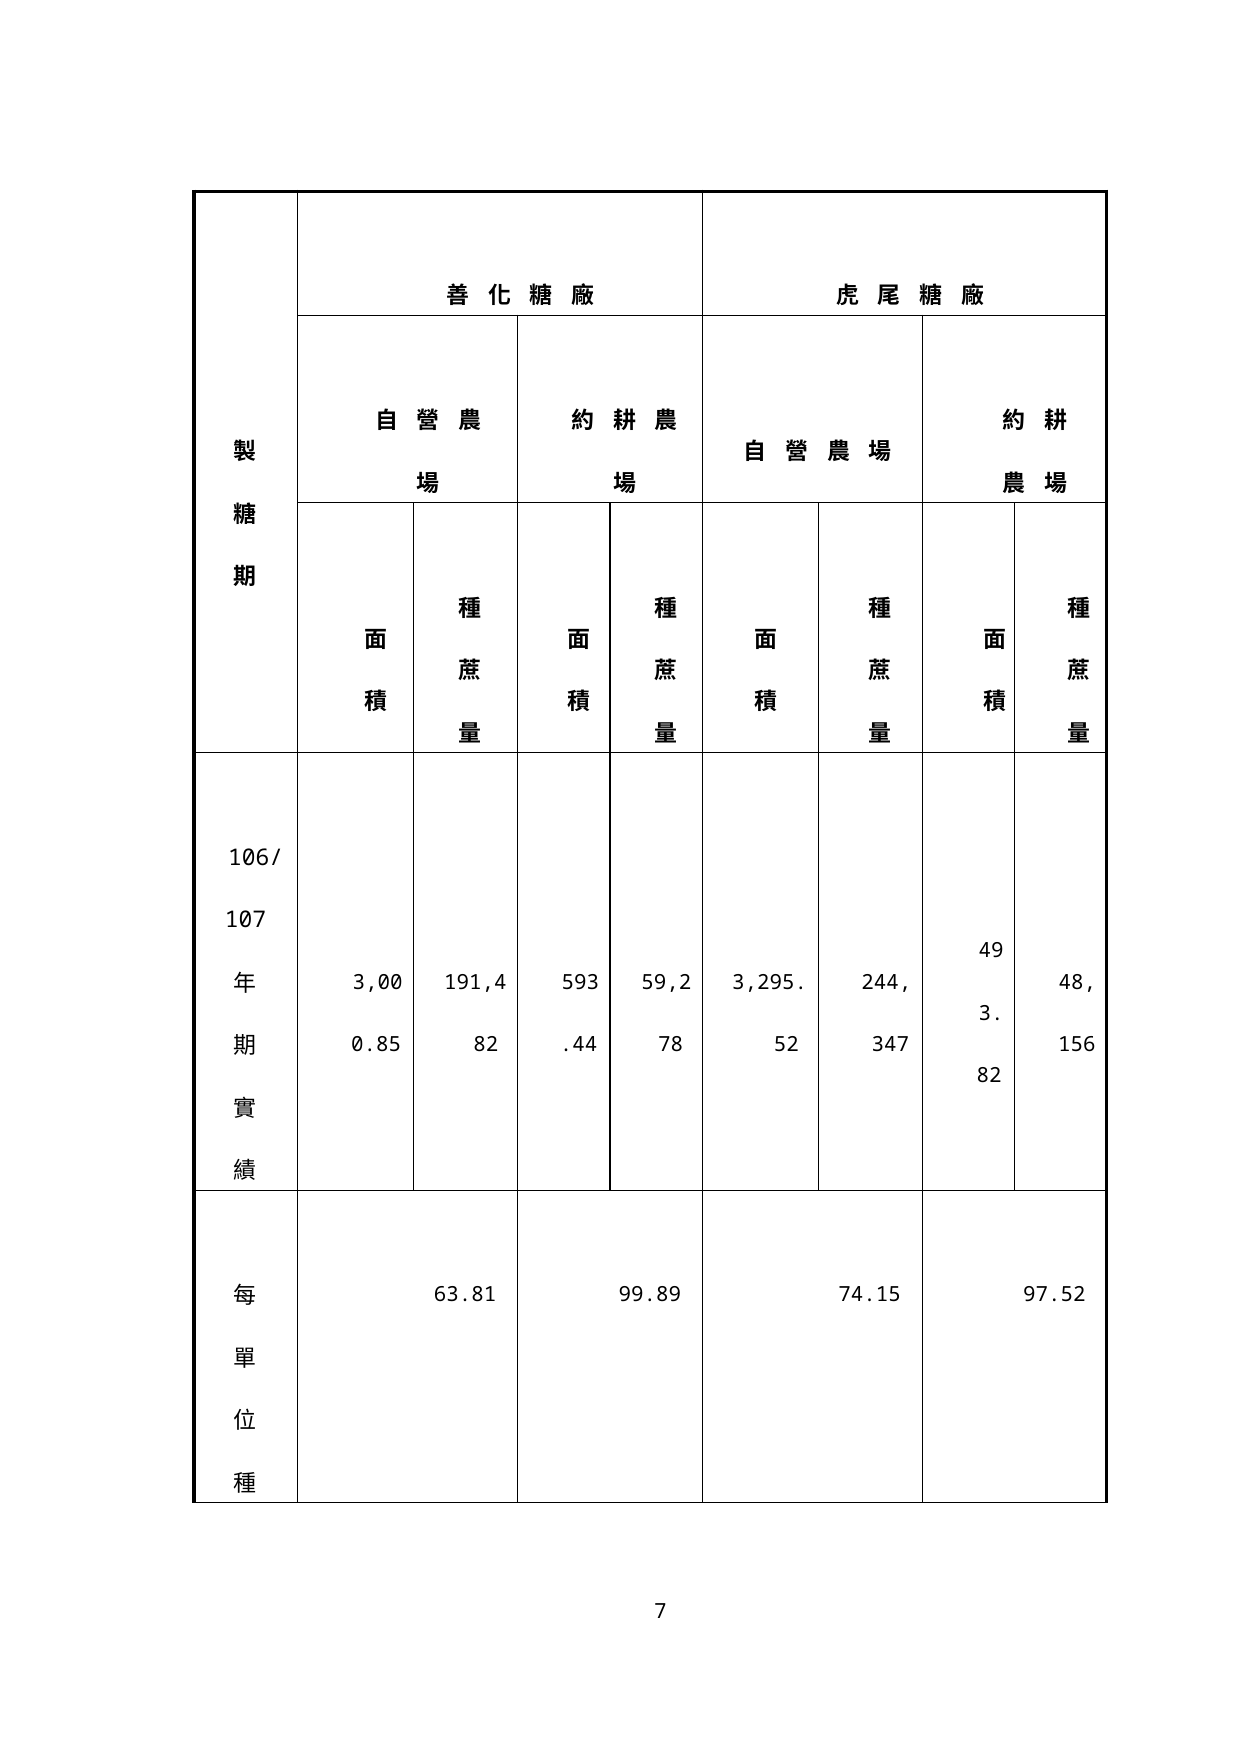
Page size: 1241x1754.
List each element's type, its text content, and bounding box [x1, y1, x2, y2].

table_cell 種蔗量 [819, 503, 922, 752]
table_cell 每單位種 [196, 1191, 297, 1502]
table_cell 自營農場 [703, 316, 922, 502]
table_cell 約耕農場 [518, 316, 702, 502]
table_cell 面積 [703, 503, 818, 752]
table_cell 63.81 [298, 1191, 517, 1502]
table_cell 74.15 [703, 1191, 922, 1502]
table_cell 593.44 [518, 753, 609, 1189]
table_cell 59,278 [611, 753, 702, 1189]
table_cell 99.89 [518, 1191, 702, 1502]
table_cell 約耕農場 [923, 316, 1105, 502]
table_cell 種蔗量 [1015, 503, 1105, 752]
table_header 善化糖廠 [298, 193, 702, 314]
table_cell 106/107年期實績 [196, 753, 297, 1189]
table_header 虎尾糖廠 [703, 193, 1105, 314]
table_cell 種蔗量 [414, 503, 517, 752]
table_cell 244,347 [819, 753, 922, 1189]
table_cell 97.52 [923, 1191, 1105, 1502]
table_cell 面積 [298, 503, 413, 752]
table_cell 191,482 [414, 753, 517, 1189]
table_cell 3,295.52 [703, 753, 818, 1189]
table_cell 3,000.85 [298, 753, 413, 1189]
table_cell 面積 [518, 503, 609, 752]
table_cell 493.82 [923, 753, 1014, 1189]
table_cell 48,156 [1015, 753, 1105, 1189]
table_cell 自營農場 [298, 316, 517, 502]
table_cell 面積 [923, 503, 1014, 752]
table_cell 種蔗量 [611, 503, 702, 752]
table_header 製糖期 [196, 193, 297, 752]
